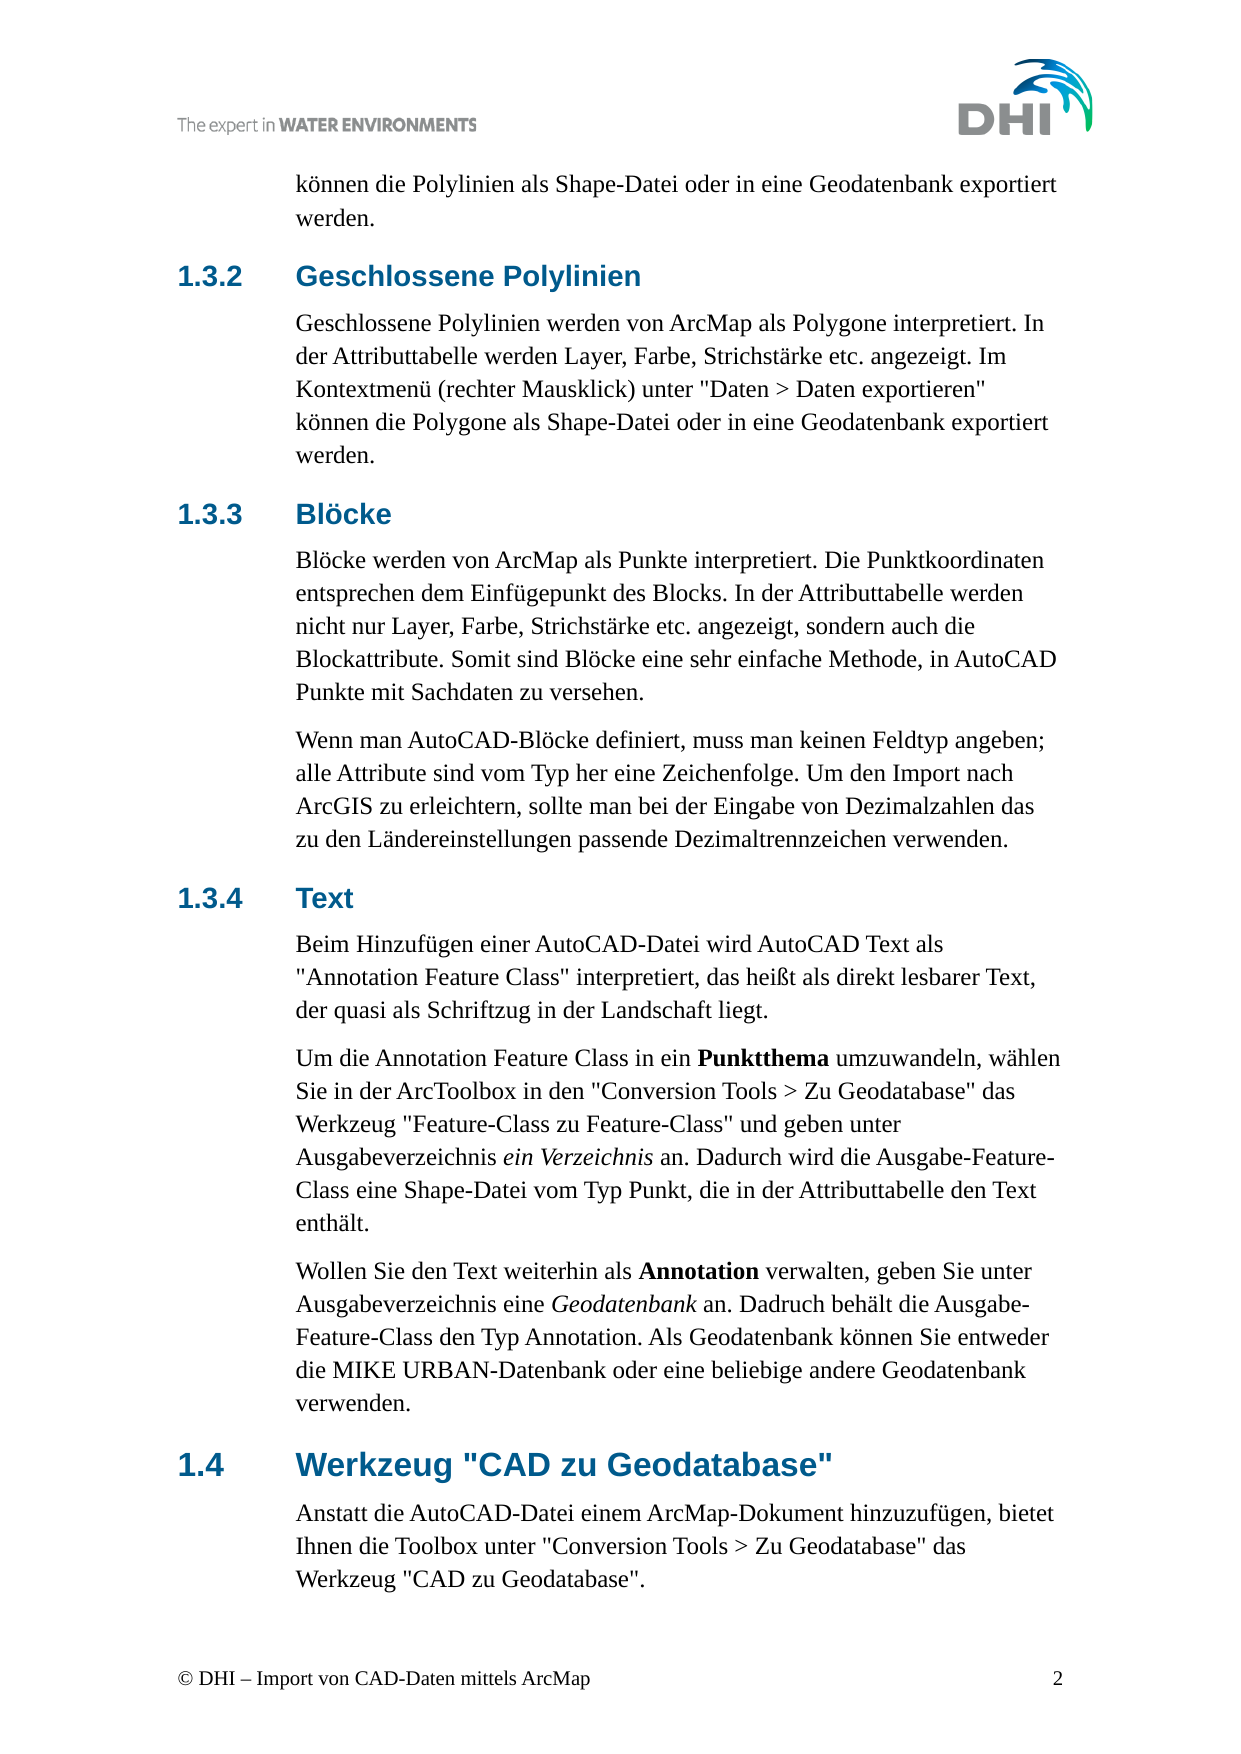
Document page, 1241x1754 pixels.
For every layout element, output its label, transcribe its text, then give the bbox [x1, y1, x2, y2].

subtitle Text [177, 881, 1063, 914]
text können die Polylinien als Shape-Datei oder in eine Geodatenbank exportiert werden. [295, 169, 1063, 231]
text Blöcke werden von ArcMap als Punkte interpretiert. Die Punktkoordinaten entsprechen dem Einfügepunkt des Blocks. In der Attributtabelle werden nicht nur Layer, Farbe, Strichstärke etc. angezeigt, sondern auch die Blockattribute. Somit sind Blöcke eine sehr einfache Methode, in AutoCAD Punkte mit Sachdaten zu versehen. [295, 545, 1063, 706]
text Geschlossene Polylinien werden von ArcMap als Polygone interpretiert. In der Attributtabelle werden Layer, Farbe, Strichstärke etc. angezeigt. Im Kontextmenü (rechter Mausklick) unter "Daten > Daten exportieren" können die Polygone als Shape-Datei oder in eine Geodatenbank exportiert werden. [295, 308, 1063, 469]
text Wollen Sie den Text weiterhin als Annotation verwalten, geben Sie unter Ausgabeverzeichnis eine Geodatenbank an. Dadruch behält die Ausgabe-Feature-Class den Typ Annotation. Als Geodatenbank können Sie entweder die MIKE URBAN-Datenbank oder eine beliebige andere Geodatenbank verwenden. [295, 1256, 1063, 1417]
picture [958, 59, 1093, 135]
text Um die Annotation Feature Class in ein Punktthema umzuwandeln, wählen Sie in der ArcToolbox in den "Conversion Tools > Zu Geodatabase" das Werkzeug "Feature-Class zu Feature-Class" und geben unter Ausgabeverzeichnis ein Verzeichnis an. Dadurch wird die Ausgabe-Feature-Class eine Shape-Datei vom Typ Punkt, die in der Attributtabelle den Text enthält. [295, 1043, 1063, 1237]
subtitle Geschlossene Polylinien [177, 259, 1063, 293]
text Beim Hinzufügen einer AutoCAD-Datei wird AutoCAD Text als "Annotation Feature Class" interpretiert, das heißt als direkt lesbarer Text, der quasi als Schriftzug in der Landschaft liegt. [295, 929, 1063, 1024]
subtitle Blöcke [177, 497, 1063, 530]
text Wenn man AutoCAD-Blöcke definiert, muss man keinen Feldtyp angeben; alle Attribute sind vom Typ her eine Zeichenfolge. Um den Import nach ArcGIS zu erleichtern, sollte man bei der Eingabe von Dezimalzahlen das zu den Ländereinstellungen passende Dezimaltrennzeichen verwenden. [295, 725, 1063, 853]
subtitle Werkzeug "CAD zu Geodatabase" [177, 1445, 1063, 1483]
text Anstatt die AutoCAD-Datei einem ArcMap-Dokument hinzuzufügen, bietet Ihnen die Toolbox unter "Conversion Tools > Zu Geodatabase" das Werkzeug "CAD zu Geodatabase". [295, 1498, 1063, 1593]
picture [177, 117, 477, 135]
